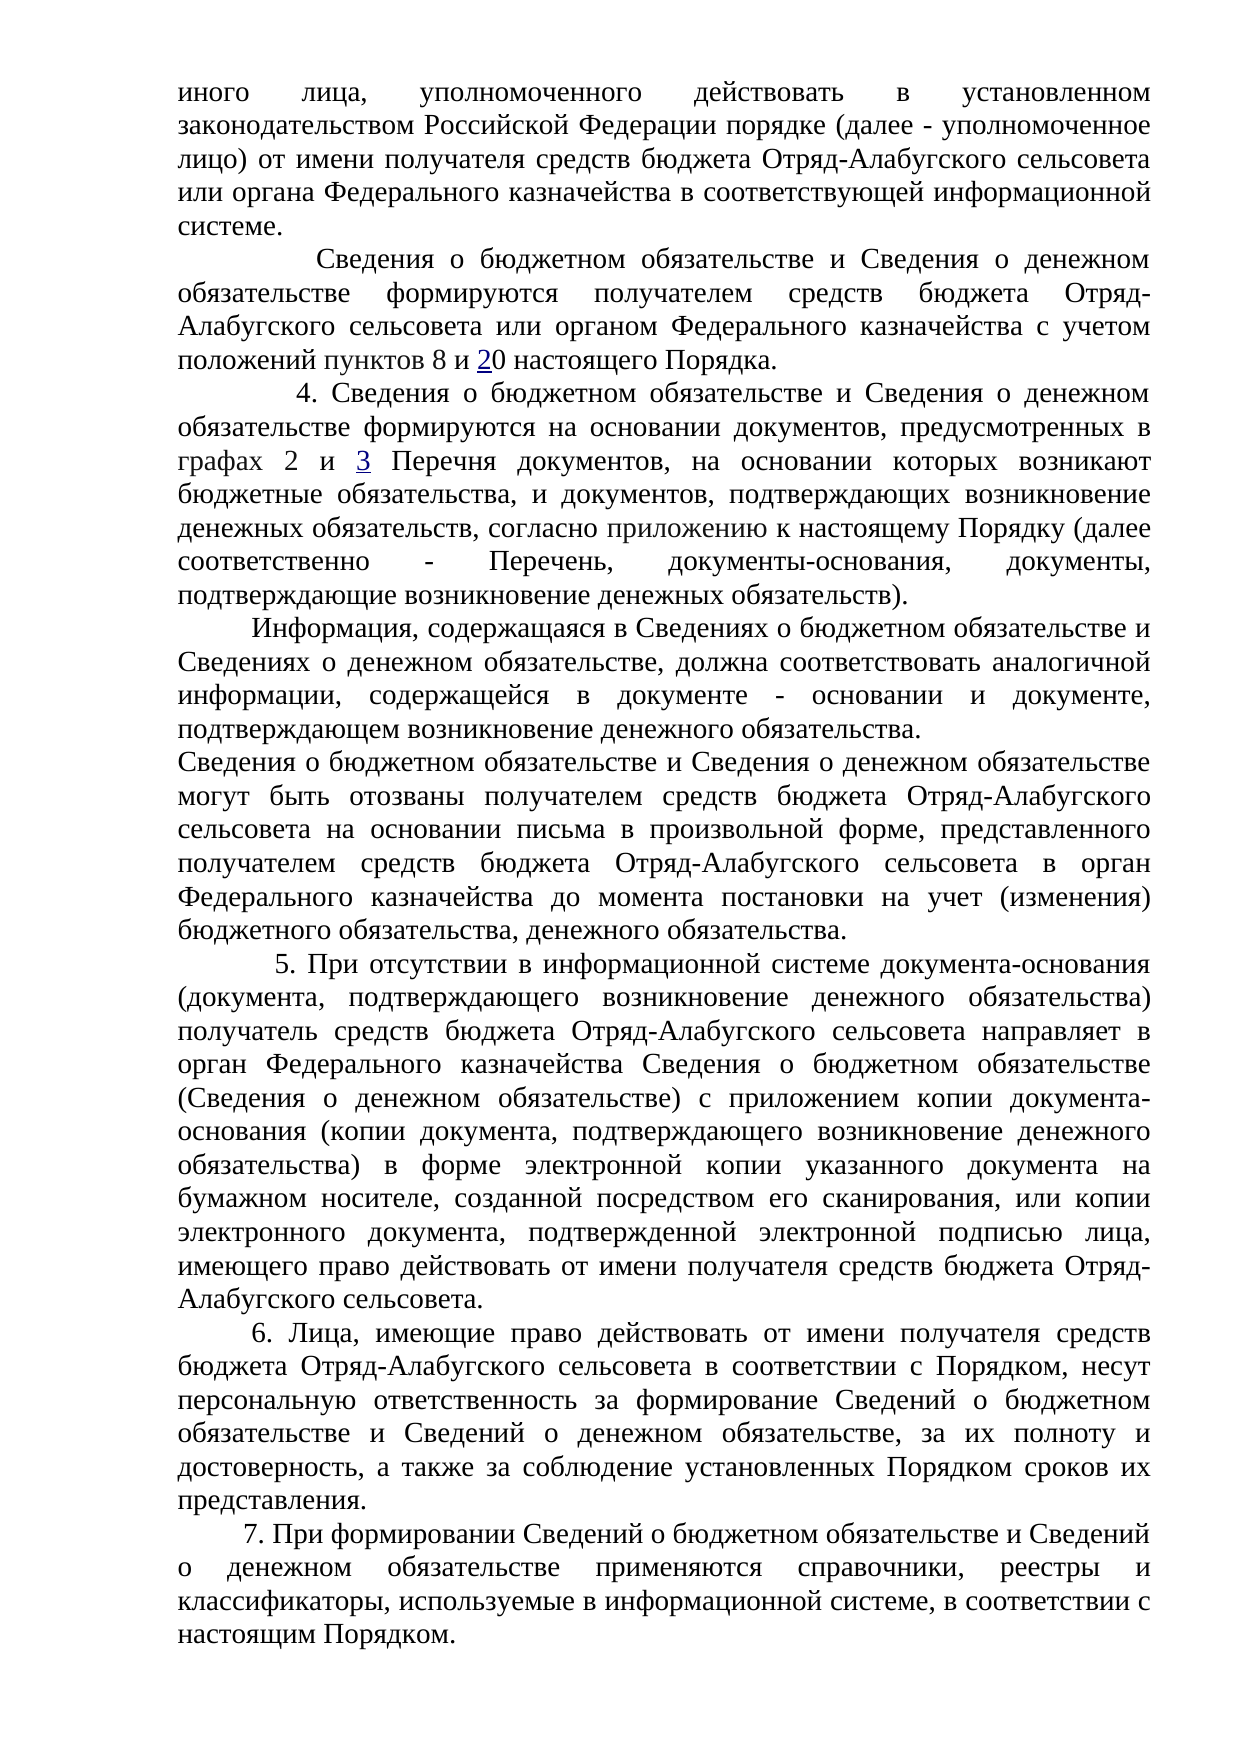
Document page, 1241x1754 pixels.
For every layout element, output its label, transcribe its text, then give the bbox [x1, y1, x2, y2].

text Сведения о бюджетном обязательстве и Сведения о денежном обязательстве могут быть отозваны получателем средств бюджета Отряд-Алабугского сельсовета на основании письма в произвольной форме, представленного получателем средств бюджета Отряд-Алабугского сельсовета в орган Федерального казначейства до момента постановки на учет (изменения) бюджетного обязательства, денежного обязательства. [177, 744, 1152, 946]
text 6. Лица, имеющие право действовать от имени получателя средств бюджета Отряд-Алабугского сельсовета в соответствии с Порядком, несут персональную ответственность за формирование Сведений о бюджетном обязательстве и Сведений о денежном обязательстве, за их полноту и достоверность, а также за соблюдение установленных Порядком сроков их представления. [177, 1315, 1152, 1516]
text 4. Сведения о бюджетном обязательстве и Сведения о денежном обязательстве формируются на основании документов, предусмотренных в графах 2 и 3 Перечня документов, на основании которых возникают бюджетные обязательства, и документов, подтверждающих возникновение денежных обязательств, согласно приложению к настоящему Порядку (далее соответственно - Перечень, документы-основания, документы, подтверждающие возникновение денежных обязательств). [177, 376, 1152, 610]
text иного лица, уполномоченного действовать в установленном законодательством Российской Федерации порядке (далее - уполномоченное лицо) от имени получателя средств бюджета Отряд-Алабугского сельсовета или органа Федерального казначейства в соответствующей информационной системе. [177, 74, 1152, 241]
text Сведения о бюджетном обязательстве и Сведения о денежном обязательстве формируются получателем средств бюджета Отряд-Алабугского сельсовета или органом Федерального казначейства с учетом положений пунктов 8 и 20 настоящего Порядка. [177, 241, 1152, 376]
text 7. При формировании Сведений о бюджетном обязательстве и Сведений о денежном обязательстве применяются справочники, реестры и классификаторы, используемые в информационной системе, в соответствии с настоящим Порядком. [177, 1516, 1152, 1650]
text 5. При отсутствии в информационной системе документа-основания (документа, подтверждающего возникновение денежного обязательства) получатель средств бюджета Отряд-Алабугского сельсовета направляет в орган Федерального казначейства Сведения о бюджетном обязательстве (Сведения о денежном обязательстве) с приложением копии документа-основания (копии документа, подтверждающего возникновение денежного обязательства) в форме электронной копии указанного документа на бумажном носителе, созданной посредством его сканирования, или копии электронного документа, подтвержденной электронной подписью лица, имеющего право действовать от имени получателя средств бюджета Отряд-Алабугского сельсовета. [177, 946, 1152, 1315]
text Информация, содержащаяся в Сведениях о бюджетном обязательстве и Сведениях о денежном обязательстве, должна соответствовать аналогичной информации, содержащейся в документе - основании и документе, подтверждающем возникновение денежного обязательства. [177, 610, 1152, 744]
